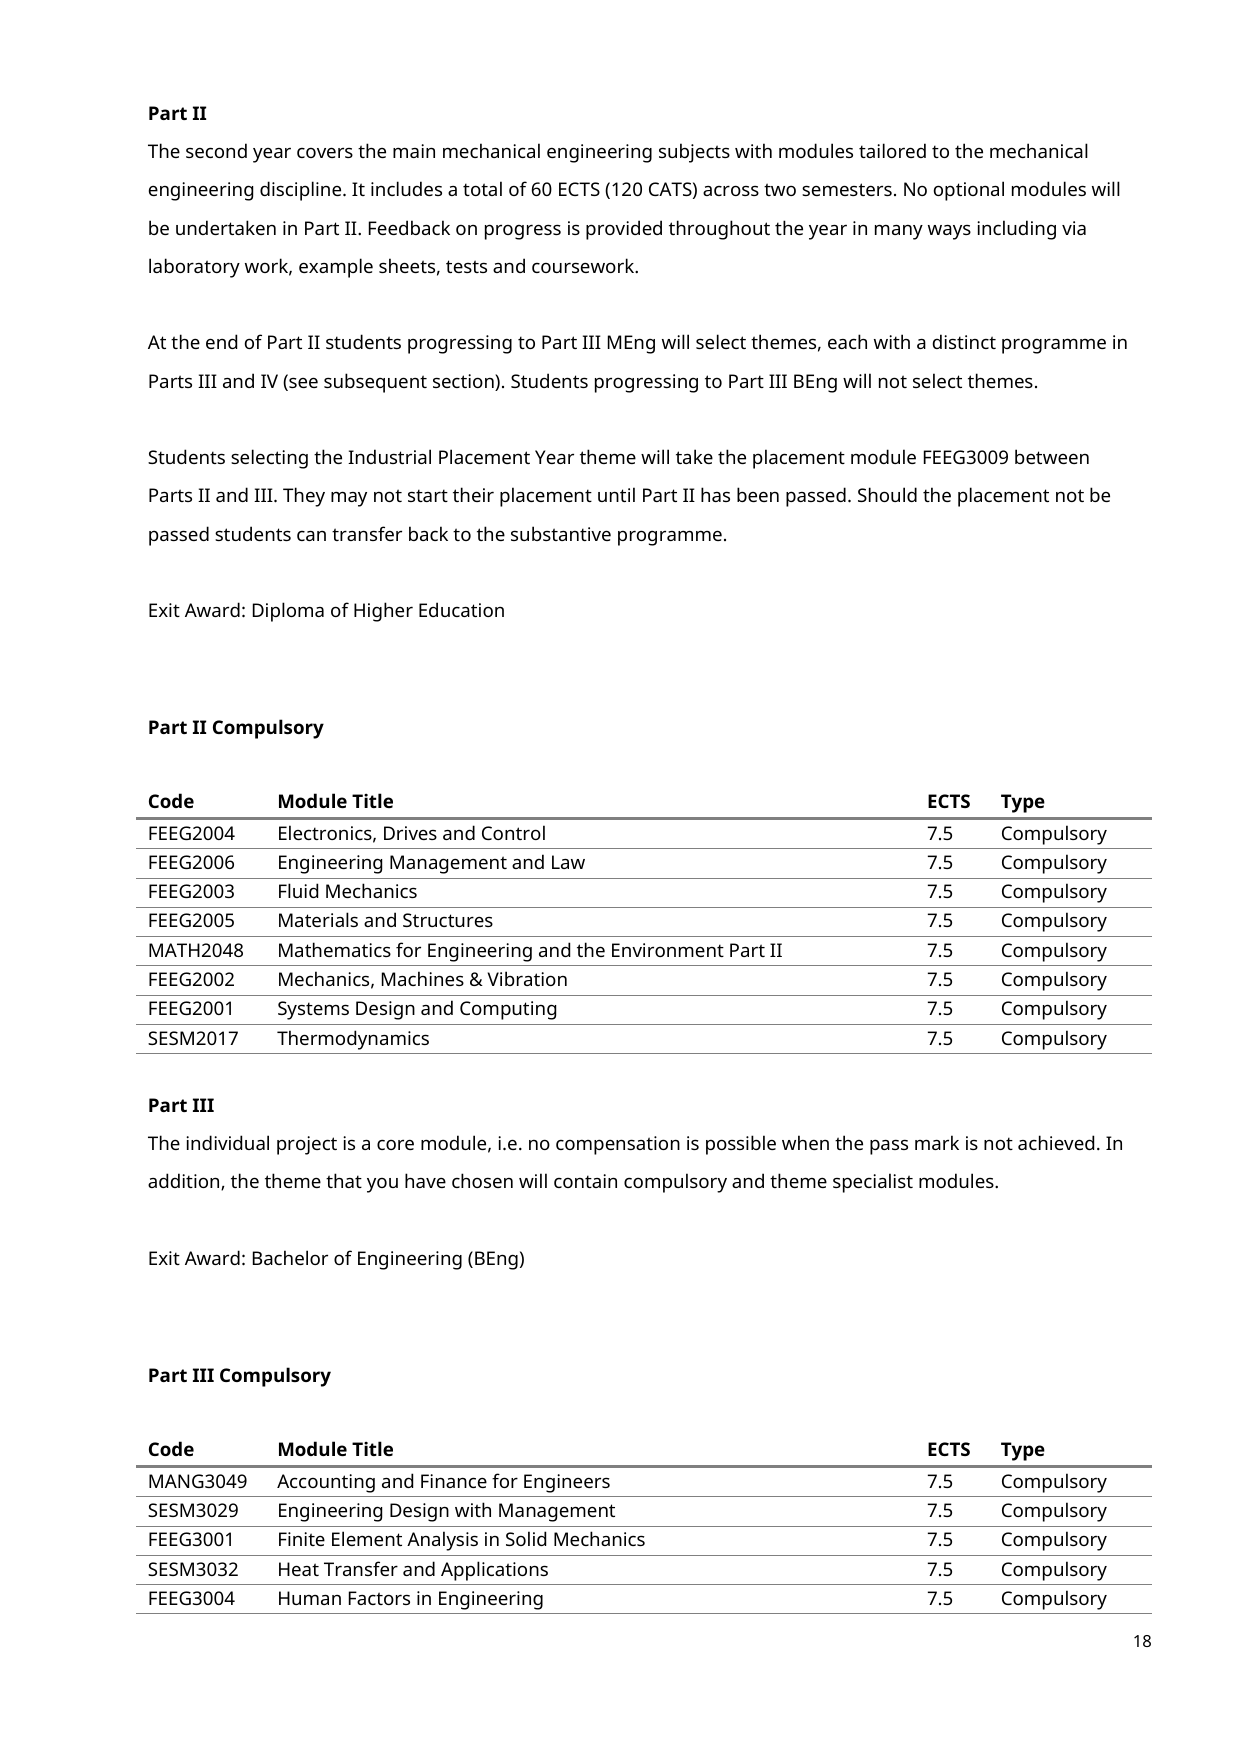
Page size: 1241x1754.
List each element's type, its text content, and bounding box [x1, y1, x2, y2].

table_cell 7.5 [916, 1585, 989, 1613]
table_cell Engineering Management and Law [266, 849, 916, 877]
table_cell Type [989, 1437, 1152, 1465]
table_cell Finite Element Analysis in Solid Mechanics [266, 1527, 916, 1555]
table_cell Mathematics for Engineering and the Environment Part II [266, 937, 916, 965]
table_cell Code [136, 1437, 266, 1465]
table_cell 7.5 [916, 849, 989, 877]
table_cell Compulsory [989, 879, 1152, 907]
table_cell SESM3029 [136, 1497, 266, 1526]
table_cell Systems Design and Computing [266, 996, 916, 1024]
table_cell Compulsory [989, 820, 1152, 848]
table_cell Compulsory [989, 1585, 1152, 1613]
table_cell 7.5 [916, 966, 989, 994]
table_cell Compulsory [989, 1497, 1152, 1526]
table_cell Compulsory [989, 849, 1152, 877]
table_cell Human Factors in Engineering [266, 1585, 916, 1613]
table_cell 7.5 [916, 1497, 989, 1526]
table_cell Engineering Design with Management [266, 1497, 916, 1526]
table_cell MANG3049 [136, 1468, 266, 1496]
table_cell FEEG2001 [136, 996, 266, 1024]
table_cell Accounting and Finance for Engineers [266, 1468, 916, 1496]
table_cell FEEG2005 [136, 908, 266, 936]
table_cell 7.5 [916, 1527, 989, 1555]
table_cell 7.5 [916, 937, 989, 965]
table_cell Compulsory [989, 1468, 1152, 1496]
table_cell SESM2017 [136, 1025, 266, 1053]
table_cell Module Title [266, 1437, 916, 1465]
table_cell Electronics, Drives and Control [266, 820, 916, 848]
table_cell Fluid Mechanics [266, 879, 916, 907]
table_cell FEEG3004 [136, 1585, 266, 1613]
table_cell Part III Compulsory [136, 1324, 1152, 1437]
table_cell 7.5 [916, 1556, 989, 1584]
table_cell Module Title [266, 789, 916, 817]
table_cell ECTS [916, 789, 989, 817]
table_cell 7.5 [916, 908, 989, 936]
table_cell 7.5 [916, 1025, 989, 1053]
table_cell 7.5 [916, 879, 989, 907]
table_cell ECTS [916, 1437, 989, 1465]
table_cell MATH2048 [136, 937, 266, 965]
table_cell 7.5 [916, 996, 989, 1024]
table_cell FEEG2006 [136, 849, 266, 877]
table_cell Part II The second year covers the main mechanical engineering subjects with modules tailored to the mechanical engineering discipline. It includes a total of 60 ECTS (120 CATS) across two semesters. No optional modules will be undertaken in Part II. Feedback on progress is provided throughout the year in many ways including via laboratory work, example sheets, tests and coursework. At the end of Part II students progressing to Part III MEng will select themes, each with a distinct programme in Parts III and IV (see subsequent section). Students progressing to Part III BEng will not select themes. Students selecting the Industrial Placement Year theme will take the placement module FEEG3009 between Parts II and III. They may not start their placement until Part II has been passed. Should the placement not be passed students can transfer back to the substantive programme. Exit Award: Diploma of Higher Education [136, 99, 1152, 676]
table_cell FEEG2004 [136, 820, 266, 848]
table_cell 7.5 [916, 820, 989, 848]
table_cell Materials and Structures [266, 908, 916, 936]
table_cell FEEG2003 [136, 879, 266, 907]
table_cell Part III The individual project is a core module, i.e. no compensation is possible when the pass mark is not achieved. In addition, the theme that you have chosen will contain compulsory and theme specialist modules. Exit Award: Bachelor of Engineering (BEng) [136, 1054, 1152, 1324]
table_cell 7.5 [916, 1468, 989, 1496]
table_cell Type [989, 789, 1152, 817]
table_cell Code [136, 789, 266, 817]
table_cell Compulsory [989, 1025, 1152, 1053]
table_cell Compulsory [989, 908, 1152, 936]
table_cell FEEG2002 [136, 966, 266, 994]
table_cell Mechanics, Machines & Vibration [266, 966, 916, 994]
table_cell Compulsory [989, 966, 1152, 994]
table_cell Compulsory [989, 937, 1152, 965]
table_cell Compulsory [989, 1527, 1152, 1555]
table_cell Compulsory [989, 996, 1152, 1024]
table_cell Thermodynamics [266, 1025, 916, 1053]
table_cell FEEG3001 [136, 1527, 266, 1555]
table_cell Compulsory [989, 1556, 1152, 1584]
table_cell SESM3032 [136, 1556, 266, 1584]
table_cell Heat Transfer and Applications [266, 1556, 916, 1584]
table_cell Part II Compulsory [136, 676, 1152, 789]
